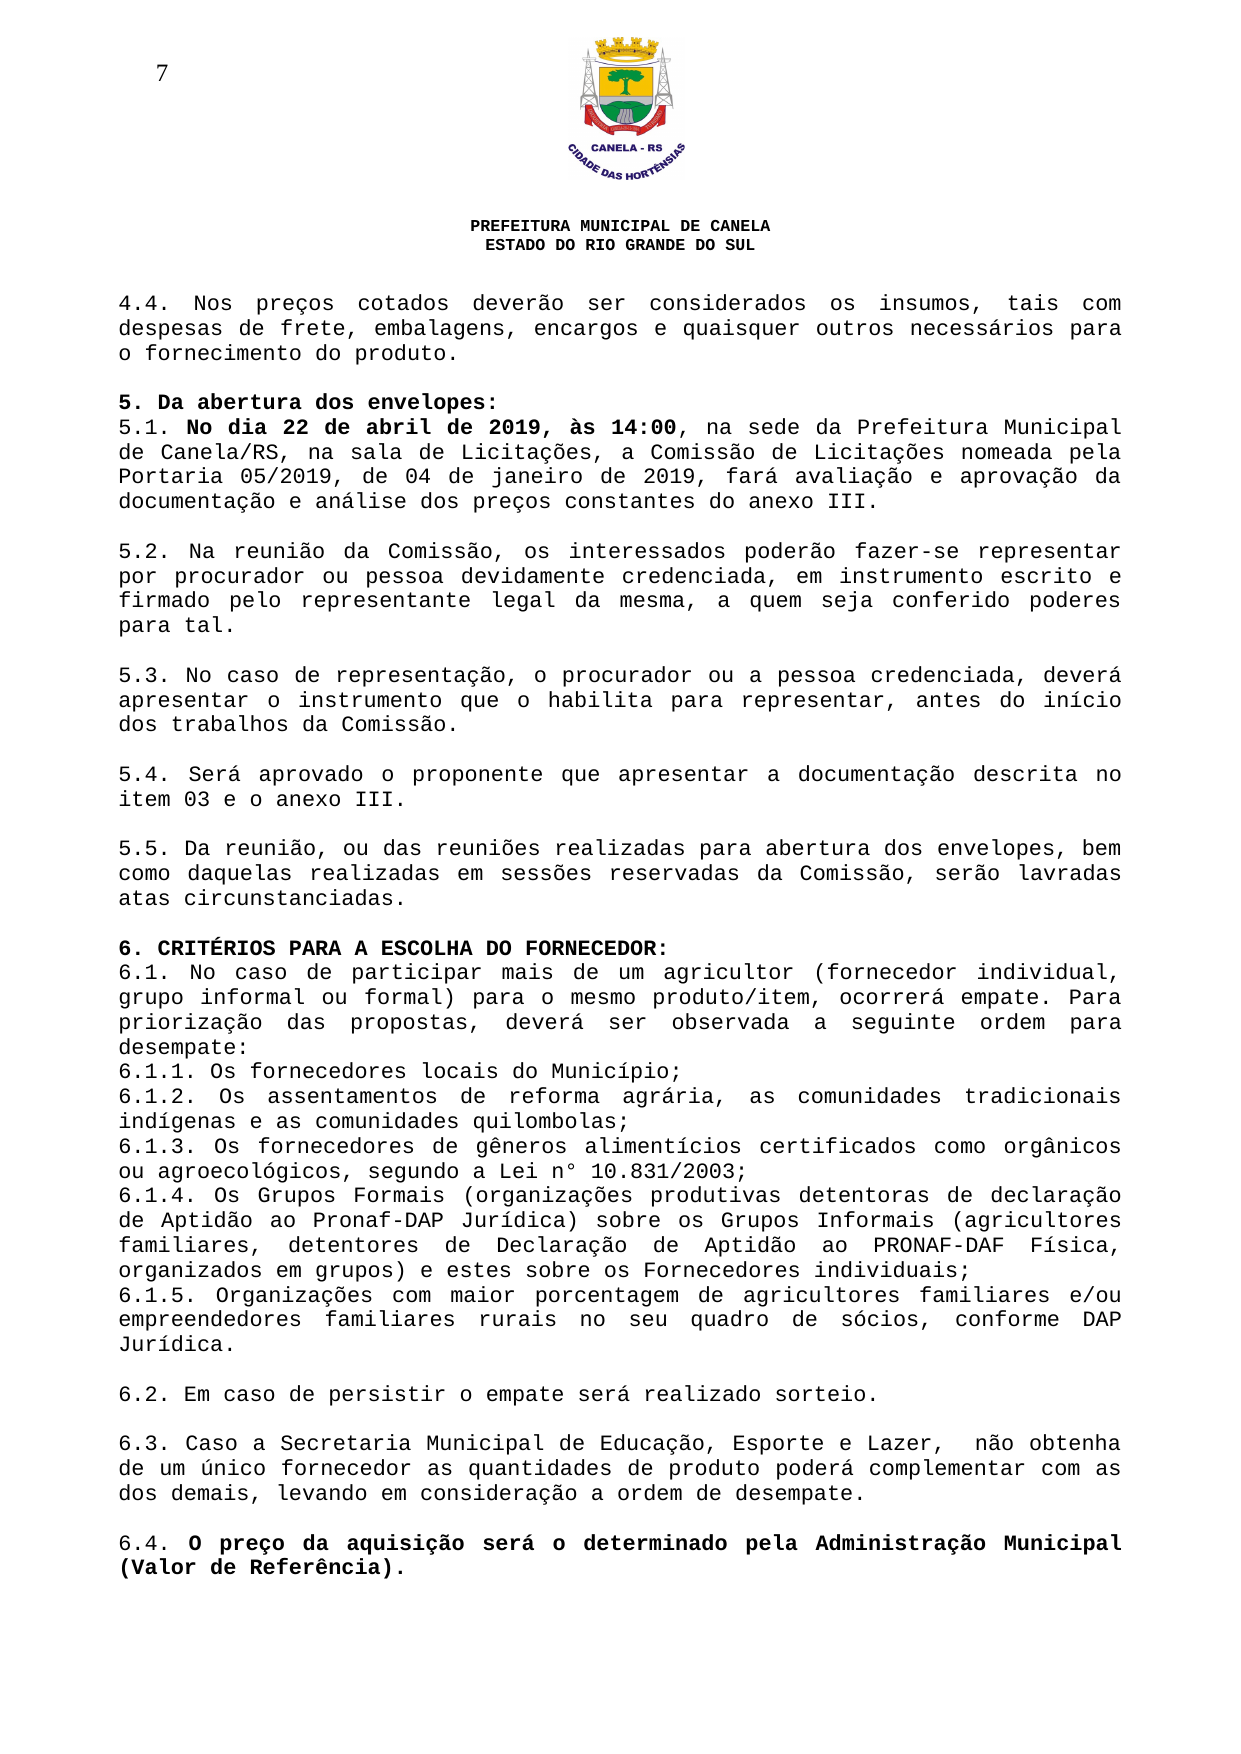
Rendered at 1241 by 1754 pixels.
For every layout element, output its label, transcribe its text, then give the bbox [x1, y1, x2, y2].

text 6.1.3. Os fornecedores de gêneros alimentícios certificados como orgânicos ou agroecológicos, segundo a Lei n° 10.831/2003; [118, 1135, 1122, 1185]
text 5.1. No dia 22 de abril de 2019, às 14:00, na sede da Prefeitura Municipal de Canela/RS, na sala de Licitações, a Comissão de Licitações nomeada pela Portaria 05/2019, de 04 de janeiro de 2019, fará avaliação e aprovação da documentação e análise dos preços constantes do anexo III. [118, 416, 1122, 515]
text 5.4. Será aprovado o proponente que apresentar a documentação descrita no item 03 e o anexo III. [118, 763, 1122, 813]
text 6.2. Em caso de persistir o empate será realizado sorteio. [118, 1383, 1122, 1408]
picture [568, 37, 685, 180]
text 6.1.1. Os fornecedores locais do Município; [118, 1061, 1122, 1086]
text 4.4. Nos preços cotados deverão ser considerados os insumos, tais com despesas de frete, embalagens, encargos e quaisquer outros necessários para o fornecimento do produto. [118, 292, 1122, 367]
text 6.1. No caso de participar mais de um agricultor (fornecedor individual, grupo informal ou formal) para o mesmo produto/item, ocorrerá empate. Para priorização das propostas, deverá ser observada a seguinte ordem para desempate: [118, 962, 1122, 1061]
text 5.2. Na reunião da Comissão, os interessados poderão fazer-se representar por procurador ou pessoa devidamente credenciada, em instrumento escrito e firmado pelo representante legal da mesma, a quem seja conferido poderes para tal. [118, 540, 1122, 639]
text 5.3. No caso de representação, o procurador ou a pessoa credenciada, deverá apresentar o instrumento que o habilita para representar, antes do início dos trabalhos da Comissão. [118, 664, 1122, 738]
text 6.1.4. Os Grupos Formais (organizações produtivas detentoras de declaração de Aptidão ao Pronaf-DAP Jurídica) sobre os Grupos Informais (agricultores familiares, detentores de Declaração de Aptidão ao PRONAF-DAF Física, organizados em grupos) e estes sobre os Fornecedores individuais; [118, 1185, 1122, 1284]
text 6.1.5. Organizações com maior porcentagem de agricultores familiares e/ou empreendedores familiares rurais no seu quadro de sócios, conforme DAP Jurídica. [118, 1284, 1122, 1358]
text 6.4. O preço da aquisição será o determinado pela Administração Municipal (Valor de Referência). [118, 1532, 1122, 1581]
text 5. Da abertura dos envelopes: [118, 391, 1122, 416]
text 6.3. Caso a Secretaria Municipal de Educação, Esporte e Lazer, não obtenha de um único fornecedor as quantidades de produto poderá complementar com as dos demais, levando em consideração a ordem de desempate. [118, 1433, 1122, 1507]
text 6. CRITÉRIOS PARA A ESCOLHA DO FORNECEDOR: [118, 937, 1122, 962]
text 6.1.2. Os assentamentos de reforma agrária, as comunidades tradicionais indígenas e as comunidades quilombolas; [118, 1086, 1122, 1135]
text 5.5. Da reunião, ou das reuniões realizadas para abertura dos envelopes, bem como daquelas realizadas em sessões reservadas da Comissão, serão lavradas atas circunstanciadas. [118, 838, 1122, 912]
